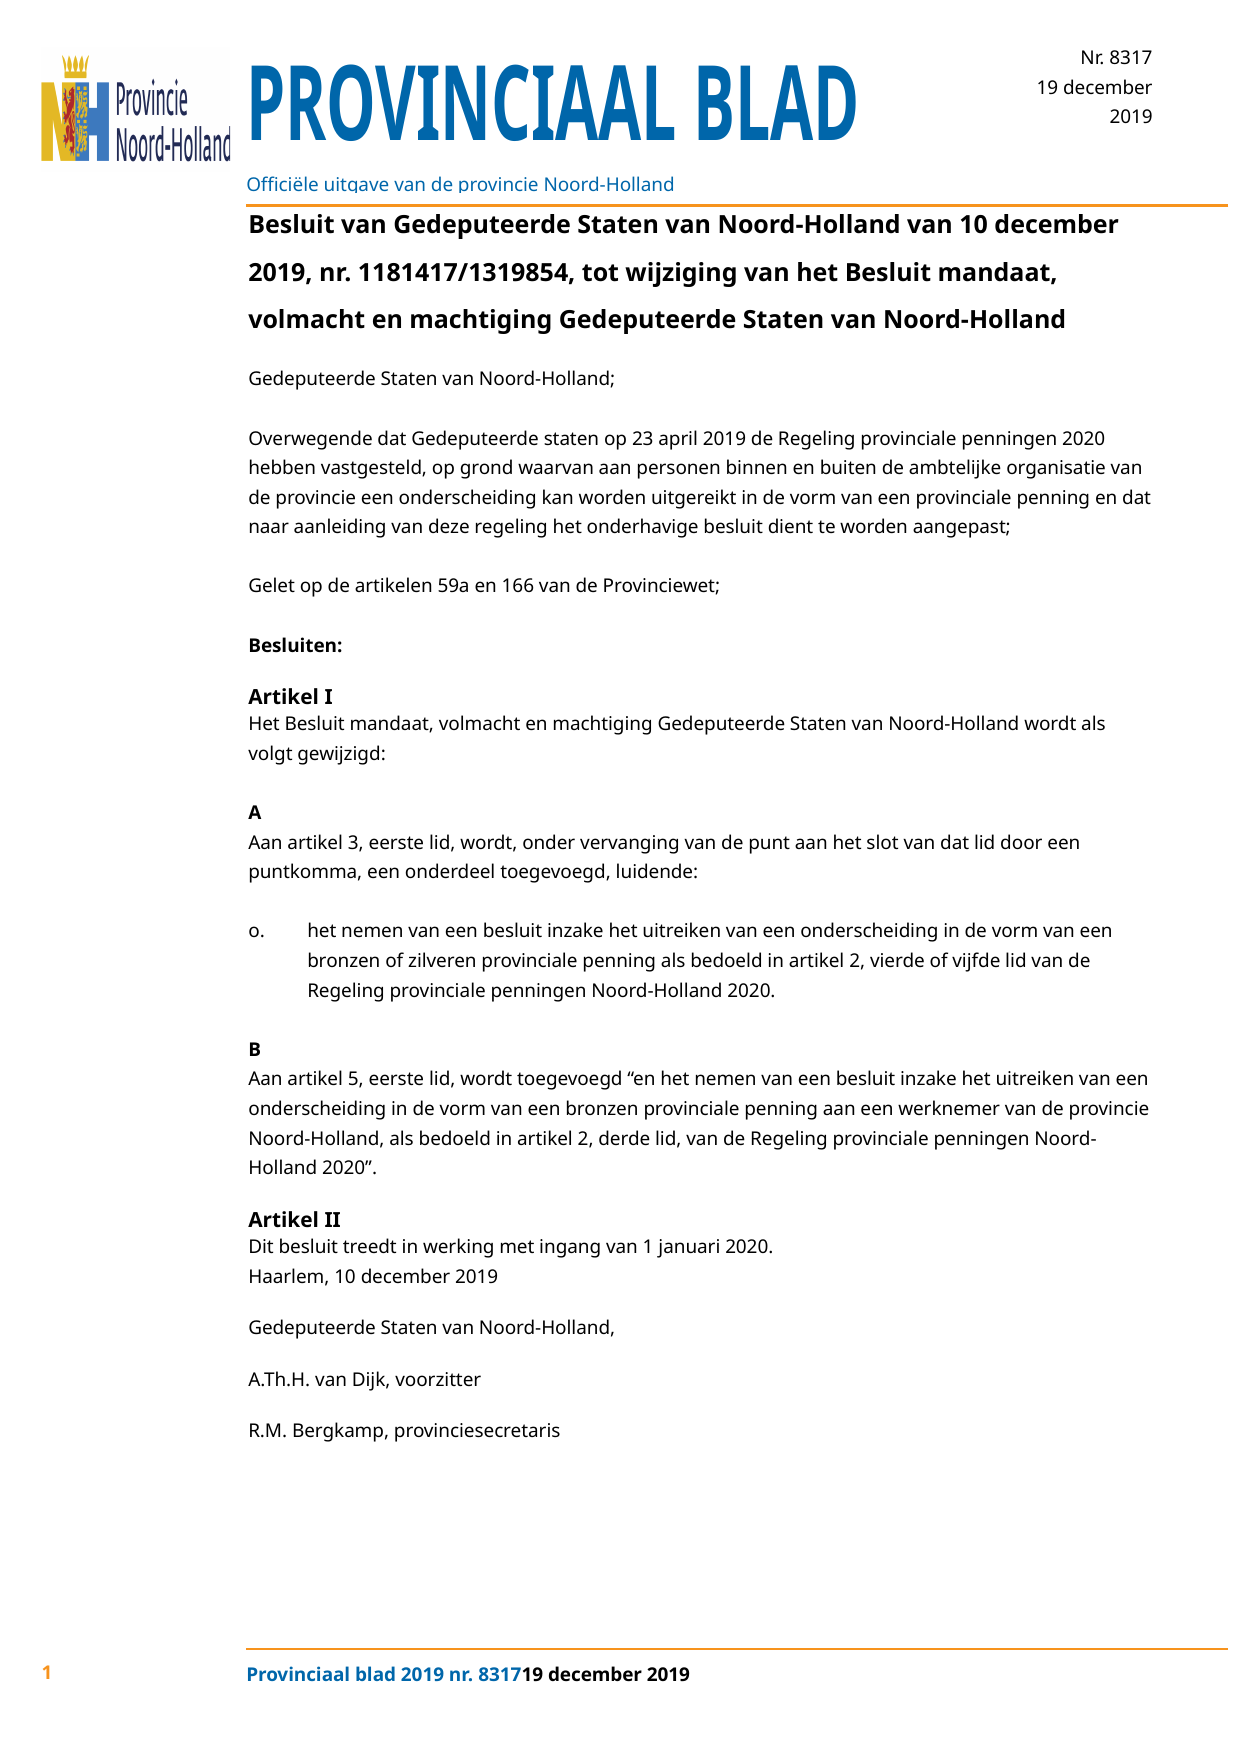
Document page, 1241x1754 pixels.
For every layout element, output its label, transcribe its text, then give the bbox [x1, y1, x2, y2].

text R.M. Bergkamp, provinciesecretaris [248, 1417, 1152, 1443]
text Haarlem, 10 december 2019 [248, 1263, 1152, 1288]
text Dit besluit treedt in werking met ingang van 1 januari 2020. [248, 1233, 1152, 1259]
text Aan artikel 5, eerste lid, wordt toegevoegd “en het nemen van een besluit inzake het uitreiken van een onderscheiding in de vorm van een bronzen provinciale penning aan een werknemer van de provincie Noord-Holland, als bedoeld in artikel 2, derde lid, van de Regeling provinciale penningen Noord-Holland 2020”. [248, 1066, 1152, 1180]
text Artikel II [248, 1205, 1152, 1233]
text Besluit van Gedeputeerde Staten van Noord-Holland van 10 december 2019, nr. 1181417/1319854, tot wijziging van het Besluit mandaat, volmacht en machtiging Gedeputeerde Staten van Noord-Holland [248, 207, 1152, 336]
text Gedeputeerde Staten van Noord-Holland, [248, 1314, 1152, 1340]
text Het Besluit mandaat, volmacht en machtiging Gedeputeerde Staten van Noord-Holland wordt als volgt gewijzigd: [248, 711, 1152, 766]
text Overwegende dat Gedeputeerde staten op 23 april 2019 de Regeling provinciale penningen 2020 hebben vastgesteld, op grond waarvan aan personen binnen en buiten de ambtelijke organisatie van de provincie een onderscheiding kan worden uitgereikt in de vorm van een provinciale penning en dat naar aanleiding van deze regeling het onderhavige besluit dient te worden aangepast; [248, 425, 1152, 539]
text Besluiten: [248, 632, 1152, 657]
text B [248, 1036, 1152, 1062]
text A [248, 799, 1152, 825]
text Aan artikel 3, eerste lid, wordt, onder vervanging van de punt aan het slot van dat lid door een puntkomma, een onderdeel toegevoegd, luidende: [248, 829, 1152, 884]
list het nemen van een besluit inzake het uitreiken van een onderscheiding in de vorm van een bronzen of zilveren provinciale penning als bedoeld in artikel 2, vierde of vijfde lid van de Regeling provinciale penningen Noord-Holland 2020. [248, 918, 1152, 1003]
text A.Th.H. van Dijk, voorzitter [248, 1366, 1152, 1391]
text Gedeputeerde Staten van Noord-Holland; [248, 366, 1152, 391]
text Artikel I [248, 682, 1152, 711]
text Gelet op de artikelen 59a en 166 van de Provinciewet; [248, 573, 1152, 598]
picture [41, 47, 231, 172]
